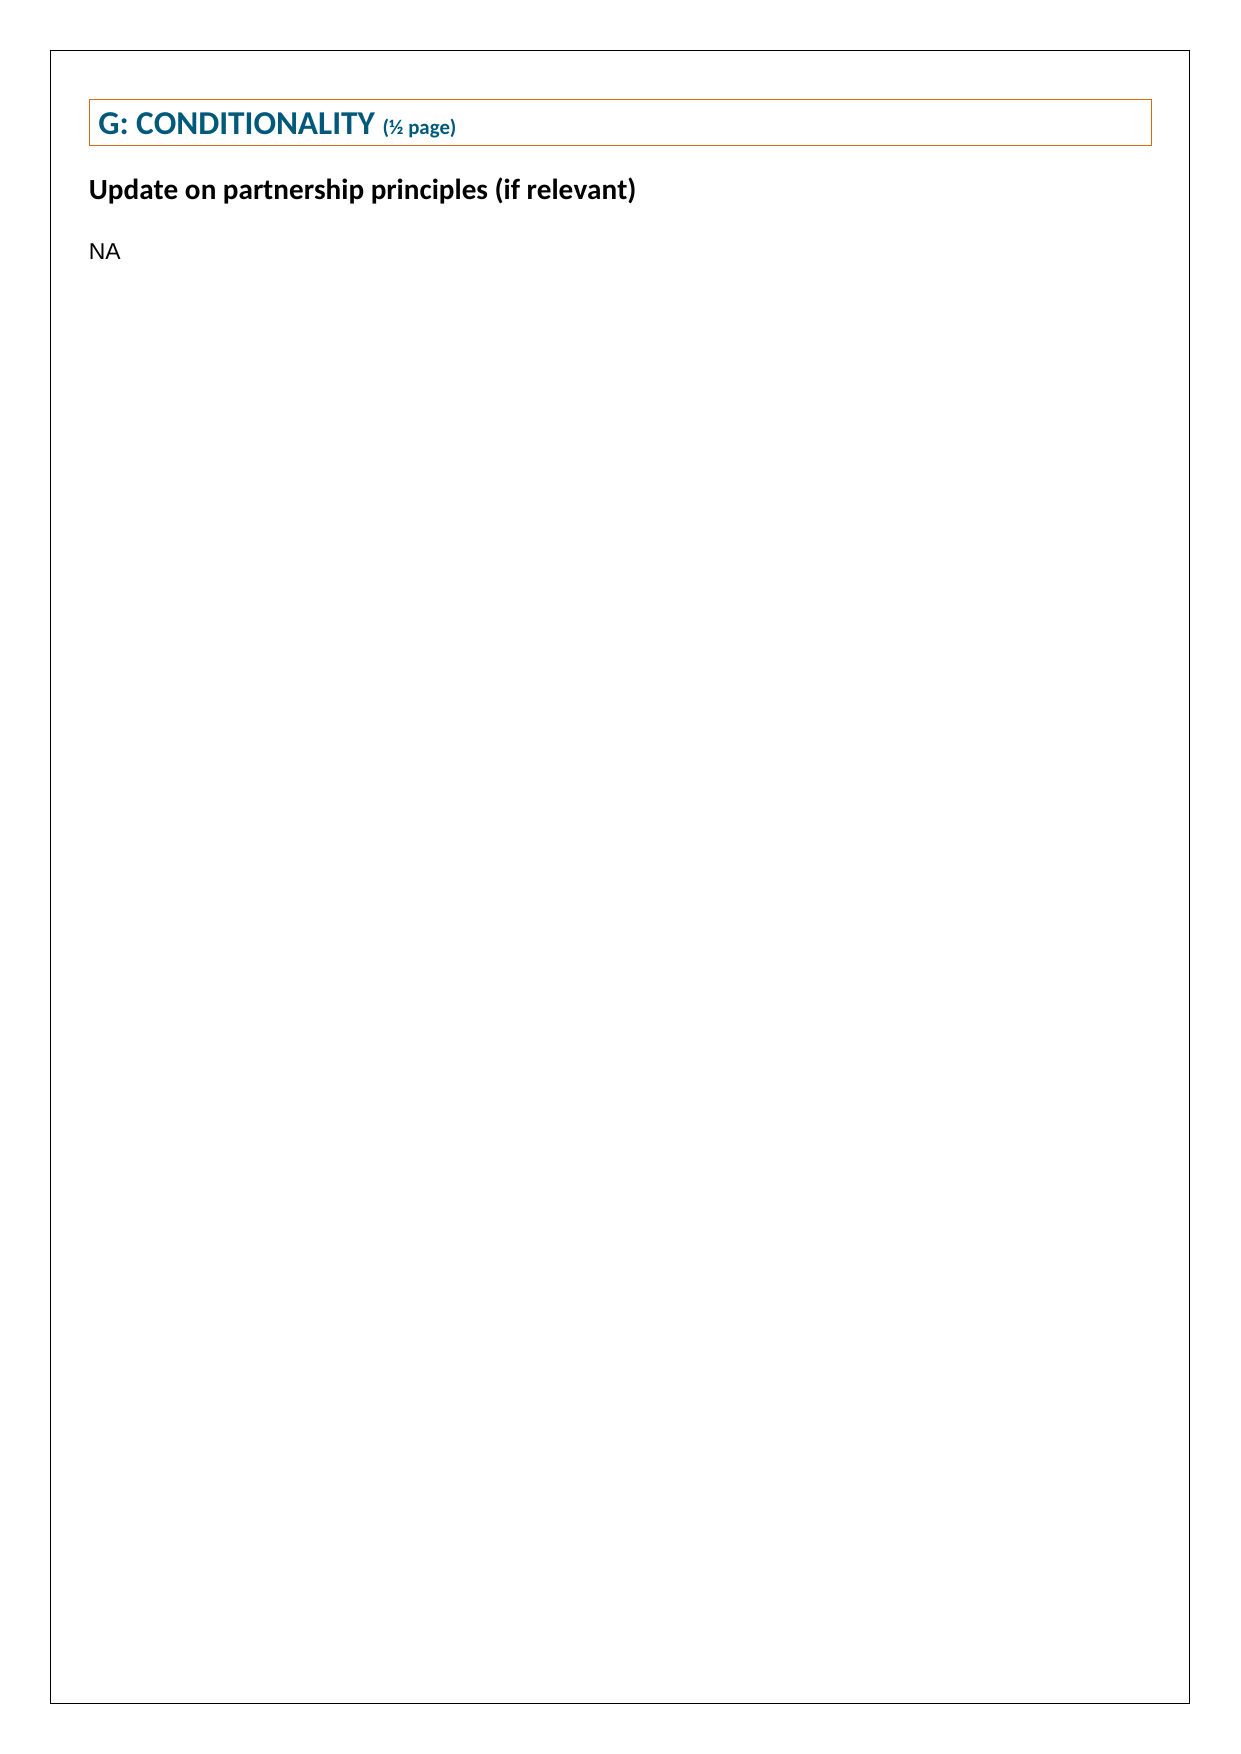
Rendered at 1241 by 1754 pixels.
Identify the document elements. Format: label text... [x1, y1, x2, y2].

text NA [89, 238, 1152, 264]
subtitle G: CONDITIONALITY (½ page) [90, 100, 1151, 145]
subtitle Update on partnership principles (if relevant) [89, 171, 1152, 206]
